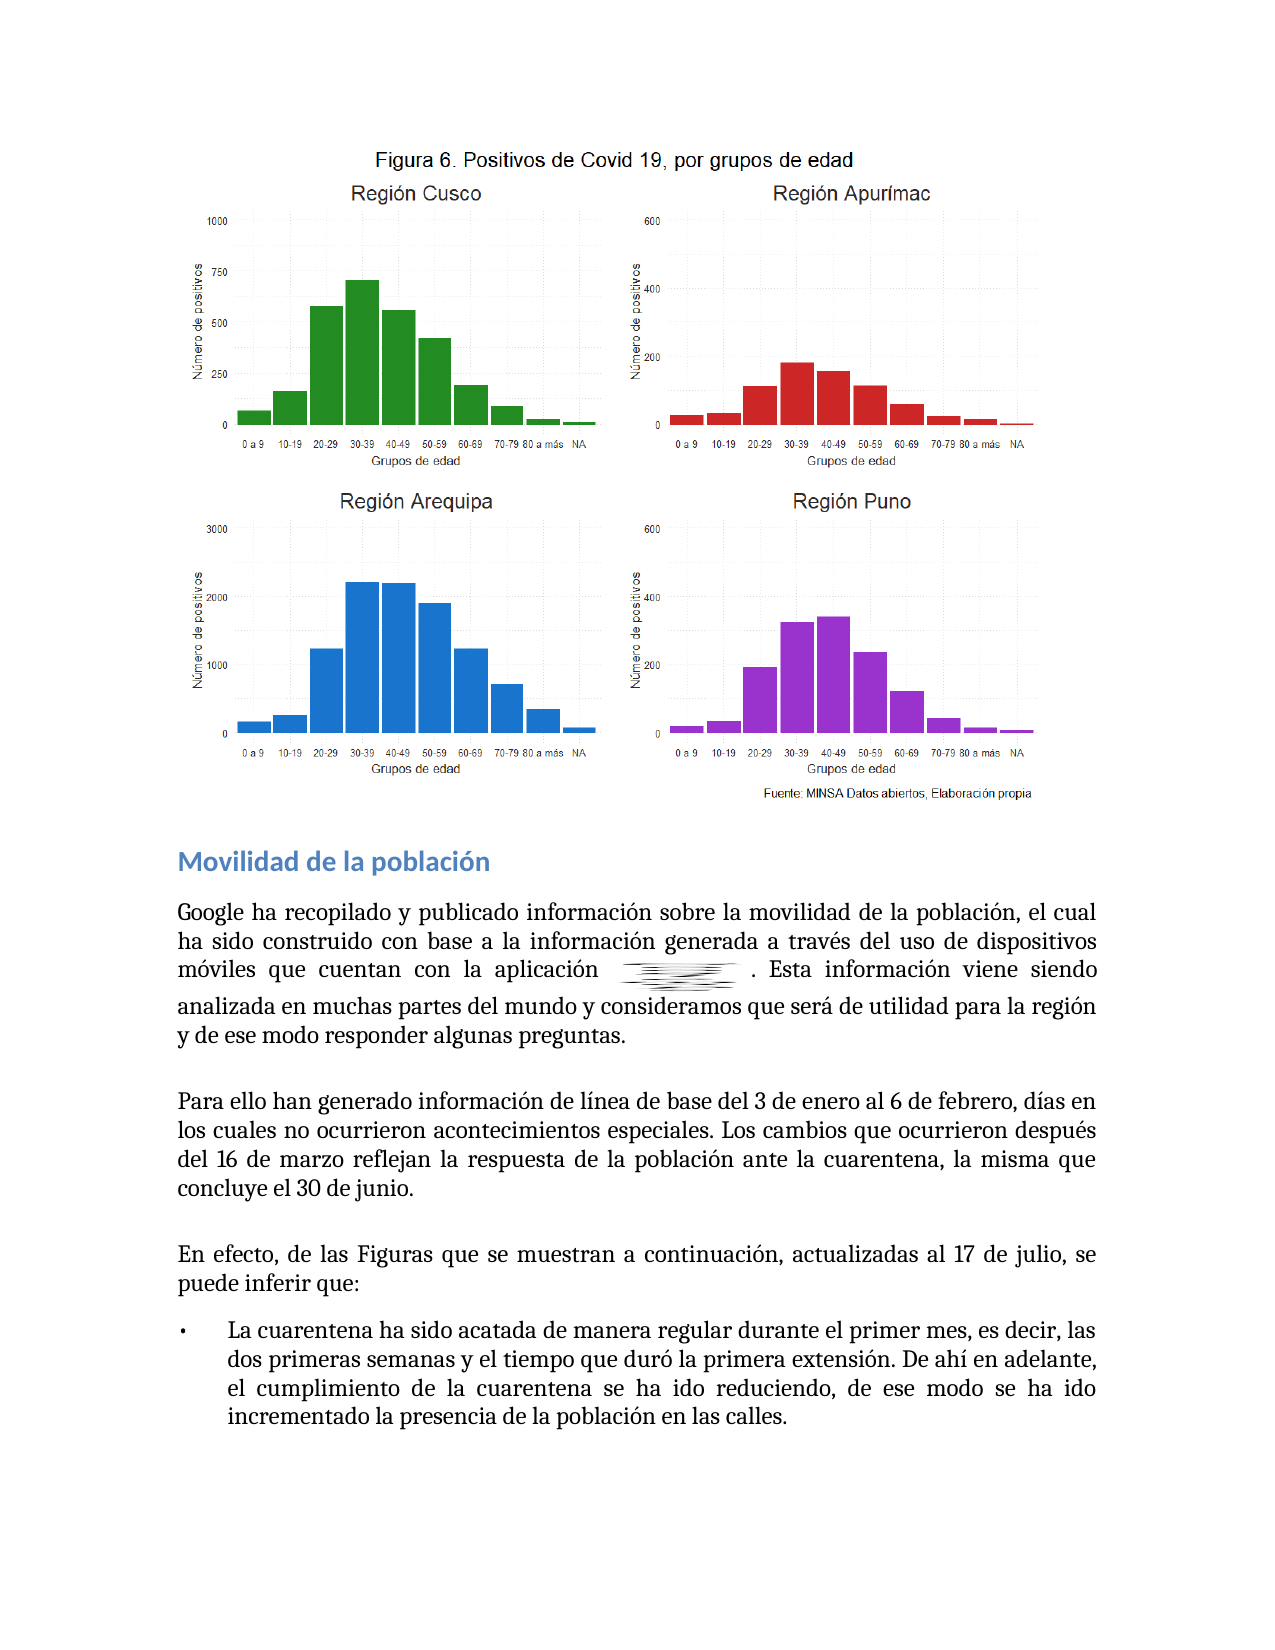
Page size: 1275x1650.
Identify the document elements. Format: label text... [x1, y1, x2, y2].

subtitle Movilidad de la población [177, 843, 1098, 879]
text Google ha recopilado y publicado información sobre la movilidad de la población, el cual ha sido construido con base a la información generada a través del uso de dispositivos móviles que cuentan con la aplicación . Esta información viene siendo analizada en muchas partes del mundo y consideramos que será de utilidad para la región y de ese modo responder algunas preguntas. [177, 898, 1098, 1050]
text Para ello han generado información de línea de base del 3 de enero al 6 de febrero, días en los cuales no ocurrieron acontecimientos especiales. Los cambios que ocurrieron después del 16 de marzo reflejan la respuesta de la población ante la cuarentena, la misma que concluye el 30 de junio. [177, 1087, 1098, 1202]
text En efecto, de las Figuras que se muestran a continuación, actualizadas al 17 de julio, se puede inferir que: [177, 1240, 1098, 1297]
list La cuarentena ha sido acatada de manera regular durante el primer mes, es decir, las dos primeras semanas y el tiempo que duró la primera extensión. De ahí en adelante, el cumplimiento de la cuarentena se ha ido reduciendo, de ese modo se ha ido incrementado la presencia de la población en las calles. [177, 1316, 1098, 1431]
